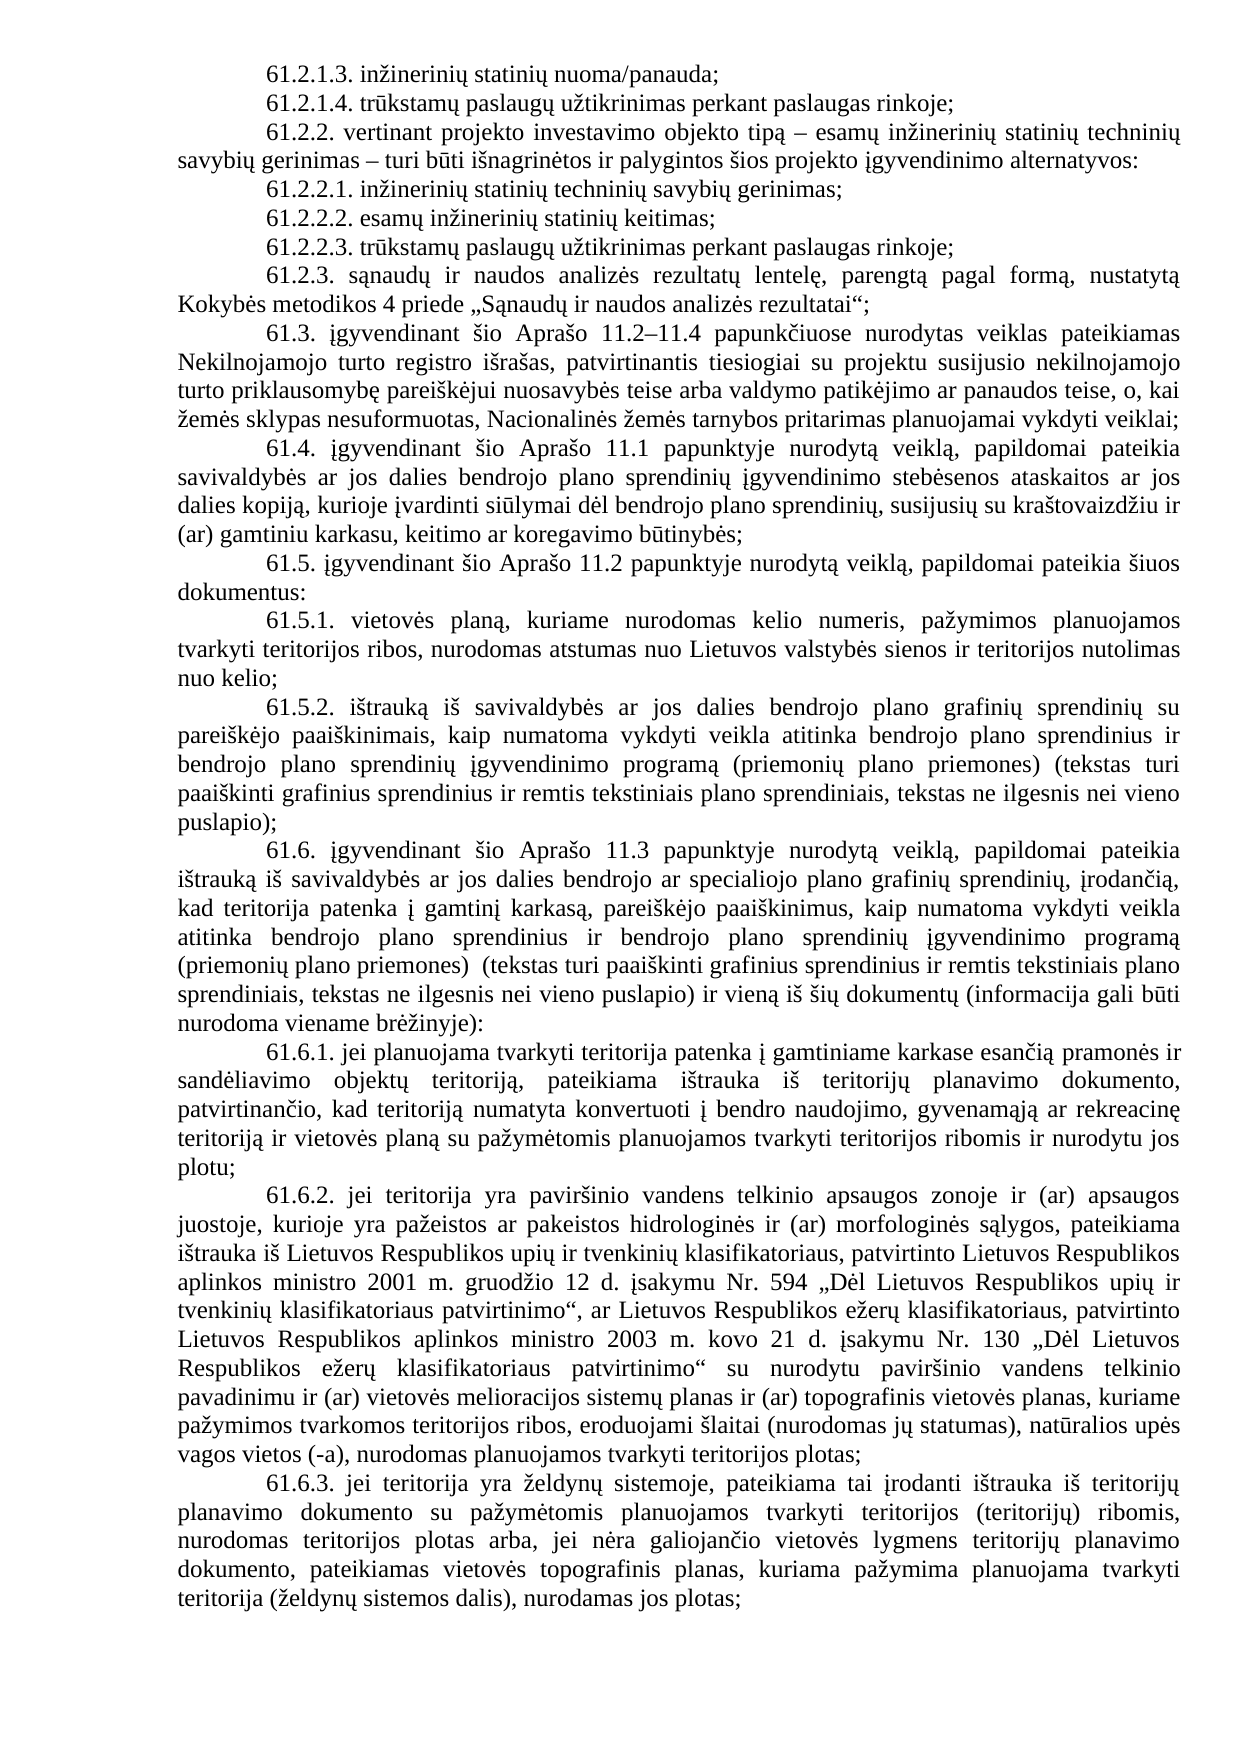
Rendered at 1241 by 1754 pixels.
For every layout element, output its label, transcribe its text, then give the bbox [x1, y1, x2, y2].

text 61.6. įgyvendinant šio Aprašo 11.3 papunktyje nurodytą veiklą, papildomai pateikia ištrauką iš savivaldybės ar jos dalies bendrojo ar specialiojo plano grafinių sprendinių, įrodančią, kad teritorija patenka į gamtinį karkasą, pareiškėjo paaiškinimus, kaip numatoma vykdyti veikla atitinka bendrojo plano sprendinius ir bendrojo plano sprendinių įgyvendinimo programą (priemonių plano priemones) (tekstas turi paaiškinti grafinius sprendinius ir remtis tekstiniais plano sprendiniais, tekstas ne ilgesnis nei vieno puslapio) ir vieną iš šių dokumentų (informacija gali būti nurodoma viename brėžinyje): [177, 835, 1181, 1037]
text 61.3. įgyvendinant šio Aprašo 11.2–11.4 papunkčiuose nurodytas veiklas pateikiamas Nekilnojamojo turto registro išrašas, patvirtinantis tiesiogiai su projektu susijusio nekilnojamojo turto priklausomybę pareiškėjui nuosavybės teise arba valdymo patikėjimo ar panaudos teise, o, kai žemės sklypas nesuformuotas, Nacionalinės žemės tarnybos pritarimas planuojamai vykdyti veiklai; [177, 318, 1181, 433]
text 61.2.1.4. trūkstamų paslaugų užtikrinimas perkant paslaugas rinkoje; [266, 88, 1181, 117]
text 61.6.2. jei teritorija yra paviršinio vandens telkinio apsaugos zonoje ir (ar) apsaugos juostoje, kurioje yra pažeistos ar pakeistos hidrologinės ir (ar) morfologinės sąlygos, pateikiama ištrauka iš Lietuvos Respublikos upių ir tvenkinių klasifikatoriaus, patvirtinto Lietuvos Respublikos aplinkos ministro 2001 m. gruodžio 12 d. įsakymu Nr. 594 „Dėl Lietuvos Respublikos upių ir tvenkinių klasifikatoriaus patvirtinimo“, ar Lietuvos Respublikos ežerų klasifikatoriaus, patvirtinto Lietuvos Respublikos aplinkos ministro 2003 m. kovo 21 d. įsakymu Nr. 130 „Dėl Lietuvos Respublikos ežerų klasifikatoriaus patvirtinimo“ su nurodytu paviršinio vandens telkinio pavadinimu ir (ar) vietovės melioracijos sistemų planas ir (ar) topografinis vietovės planas, kuriame pažymimos tvarkomos teritorijos ribos, eroduojami šlaitai (nurodomas jų statumas), natūralios upės vagos vietos (-a), nurodomas planuojamos tvarkyti teritorijos plotas; [177, 1180, 1181, 1468]
text 61.5. įgyvendinant šio Aprašo 11.2 papunktyje nurodytą veiklą, papildomai pateikia šiuos dokumentus: [177, 548, 1181, 605]
text 61.6.3. jei teritorija yra želdynų sistemoje, pateikiama tai įrodanti ištrauka iš teritorijų planavimo dokumento su pažymėtomis planuojamos tvarkyti teritorijos (teritorijų) ribomis, nurodomas teritorijos plotas arba, jei nėra galiojančio vietovės lygmens teritorijų planavimo dokumento, pateikiamas vietovės topografinis planas, kuriama pažymima planuojama tvarkyti teritorija (želdynų sistemos dalis), nurodamas jos plotas; [177, 1468, 1181, 1612]
text 61.2.2.3. trūkstamų paslaugų užtikrinimas perkant paslaugas rinkoje; [266, 232, 1181, 260]
text 61.5.2. ištrauką iš savivaldybės ar jos dalies bendrojo plano grafinių sprendinių su pareiškėjo paaiškinimais, kaip numatoma vykdyti veikla atitinka bendrojo plano sprendinius ir bendrojo plano sprendinių įgyvendinimo programą (priemonių plano priemones) (tekstas turi paaiškinti grafinius sprendinius ir remtis tekstiniais plano sprendiniais, tekstas ne ilgesnis nei vieno puslapio); [177, 692, 1181, 835]
text 61.5.1. vietovės planą, kuriame nurodomas kelio numeris, pažymimos planuojamos tvarkyti teritorijos ribos, nurodomas atstumas nuo Lietuvos valstybės sienos ir teritorijos nutolimas nuo kelio; [177, 605, 1181, 692]
text 61.2.1.3. inžinerinių statinių nuoma/panauda; [266, 59, 1181, 88]
text 61.2.2.1. inžinerinių statinių techninių savybių gerinimas; [266, 174, 1181, 203]
text 61.2.3. sąnaudų ir naudos analizės rezultatų lentelę, parengtą pagal formą, nustatytą Kokybės metodikos 4 priede „Sąnaudų ir naudos analizės rezultatai“; [177, 260, 1181, 318]
text 61.2.2.2. esamų inžinerinių statinių keitimas; [266, 203, 1181, 232]
text 61.6.1. jei planuojama tvarkyti teritorija patenka į gamtiniame karkase esančią pramonės ir sandėliavimo objektų teritoriją, pateikiama ištrauka iš teritorijų planavimo dokumento, patvirtinančio, kad teritoriją numatyta konvertuoti į bendro naudojimo, gyvenamąją ar rekreacinę teritoriją ir vietovės planą su pažymėtomis planuojamos tvarkyti teritorijos ribomis ir nurodytu jos plotu; [177, 1037, 1181, 1180]
text 61.2.2. vertinant projekto investavimo objekto tipą – esamų inžinerinių statinių techninių savybių gerinimas – turi būti išnagrinėtos ir palygintos šios projekto įgyvendinimo alternatyvos: [177, 117, 1181, 174]
text 61.4. įgyvendinant šio Aprašo 11.1 papunktyje nurodytą veiklą, papildomai pateikia savivaldybės ar jos dalies bendrojo plano sprendinių įgyvendinimo stebėsenos ataskaitos ar jos dalies kopiją, kurioje įvardinti siūlymai dėl bendrojo plano sprendinių, susijusių su kraštovaizdžiu ir (ar) gamtiniu karkasu, keitimo ar koregavimo būtinybės; [177, 433, 1181, 548]
